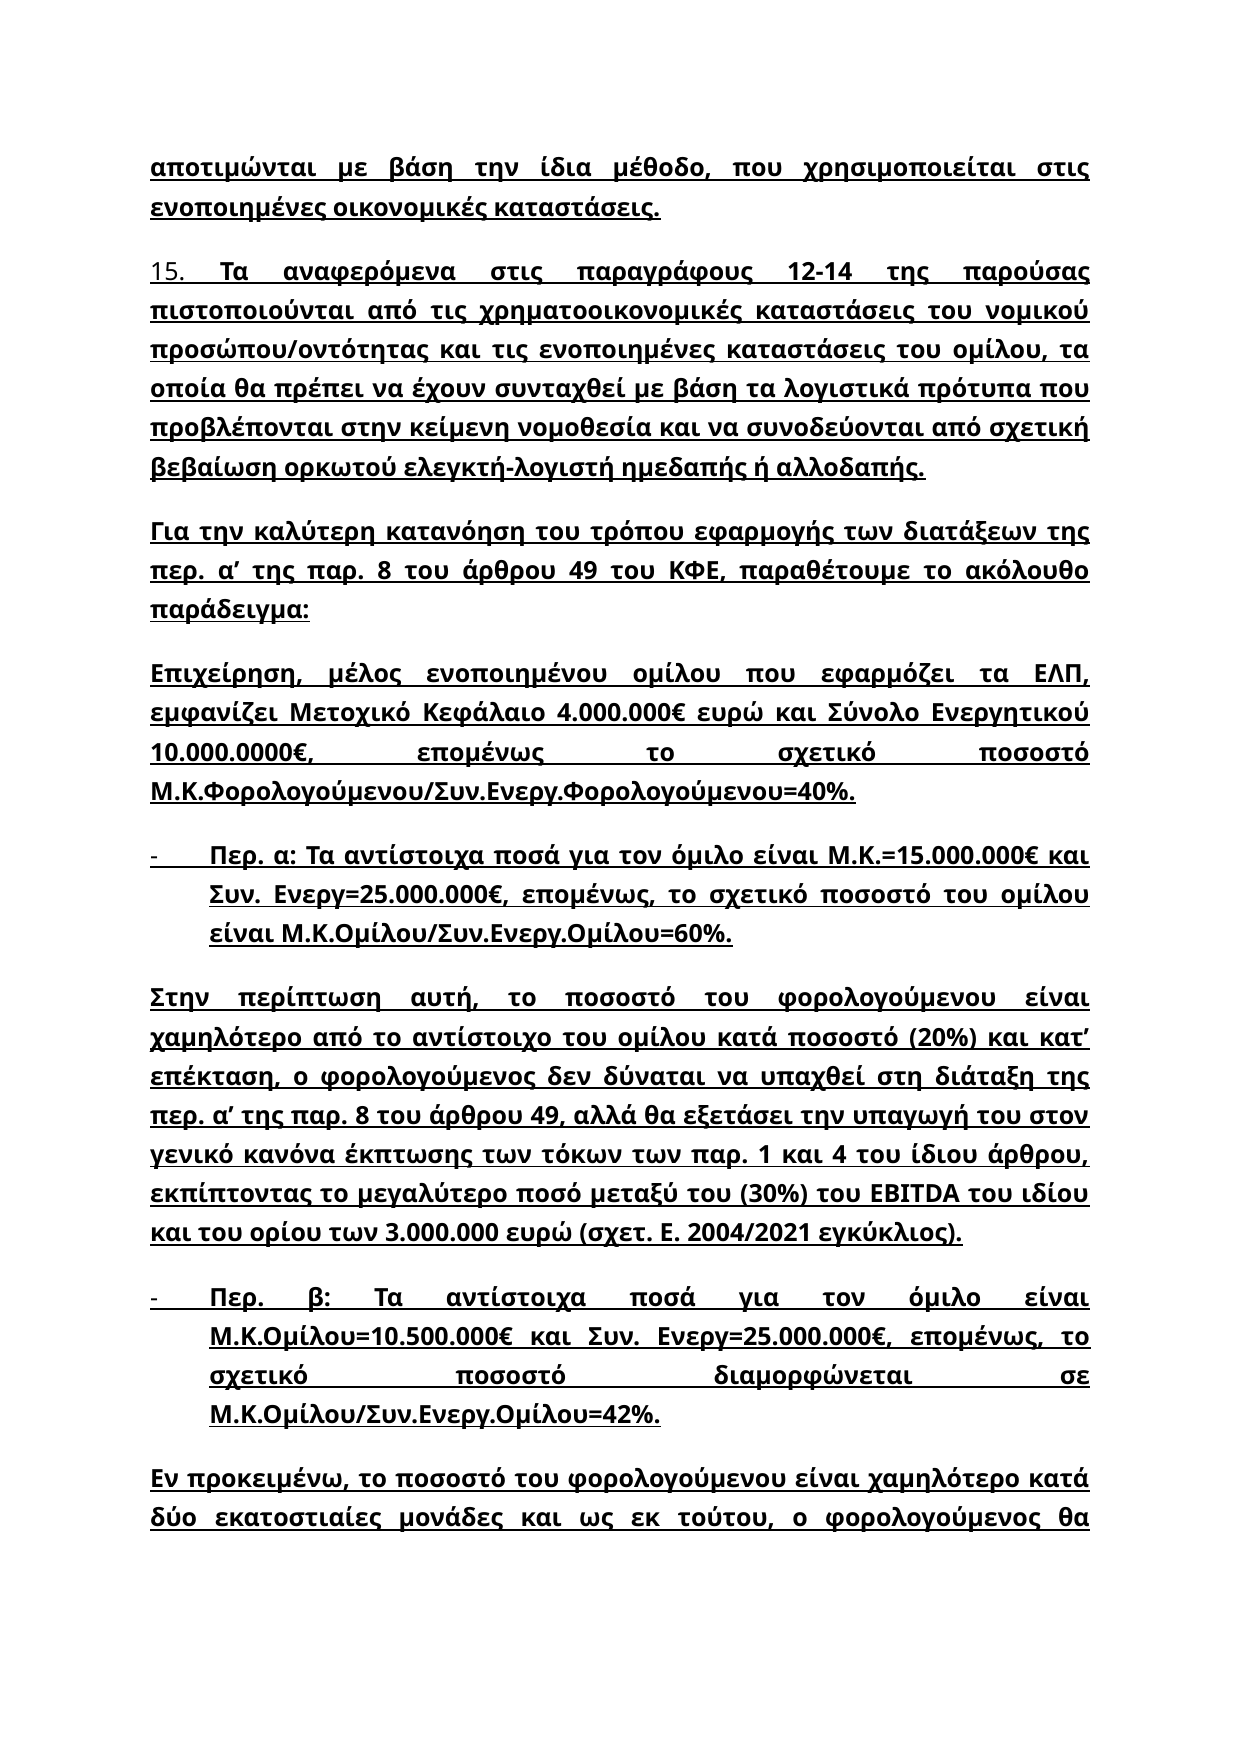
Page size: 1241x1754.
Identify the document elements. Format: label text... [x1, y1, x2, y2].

text περ. α’ της παρ. 8 του άρθρου 49 του ΚΦΕ, παραθέτουμε το ακόλουθο [150, 544, 1090, 581]
text χαμηλότερο από το αντίστοιχο του ομίλου κατά ποσοστό (20%) και κατ’ [150, 1011, 1090, 1048]
list - Περ. β: Τα αντίστοιχα ποσά για τον όμιλο είναι [150, 1279, 1090, 1308]
text ενοποιημένες οικονομικές καταστάσεις. [150, 181, 1090, 223]
text προσώπου/οντότητας και τις ενοποιημένες καταστάσεις του ομίλου, τα [150, 323, 1090, 361]
text Εν προκειμένω, το ποσοστό του φορολογούμενου είναι χαμηλότερο κατά [150, 1461, 1090, 1490]
text προβλέπονται στην κείμενη νομοθεσία και να συνοδεύονται από σχετική [150, 402, 1090, 439]
text Στην περίπτωση αυτή, το ποσοστό του φορολογούμενου είναι [150, 980, 1090, 1009]
text Μ.Κ.Φορολογούμενου/Συν.Ενεργ.Φορολογούμενου=40%. [150, 765, 1090, 807]
text Για την καλύτερη κατανόηση του τρόπου εφαρμογής των διατάξεων της [150, 513, 1090, 542]
list - Περ. α: Τα αντίστοιχα ποσά για τον όμιλο είναι Μ.Κ.=15.000.000€ και [150, 837, 1090, 866]
text περ. α’ της παρ. 8 του άρθρου 49, αλλά θα εξετάσει την υπαγωγή του στον [150, 1089, 1090, 1126]
text 10.000.0000€, επομένως το σχετικό ποσοστό [150, 726, 1090, 763]
text πιστοποιούνται από τις χρηματοοικονομικές καταστάσεις του νομικού [150, 284, 1090, 321]
list Μ.Κ.Ομίλου=10.500.000€ και Συν. Ενεργ=25.000.000€, επομένως, το σχετικό ποσοστό διαμορφώνεται σε Μ.Κ.Ομίλου/Συν.Ενεργ.Ομίλου=42%. [150, 1310, 1090, 1431]
list Συν. Ενεργ=25.000.000€, επομένως, το σχετικό ποσοστό του ομίλου είναι Μ.Κ.Ομίλου/Συν.Ενεργ.Ομίλου=60%. [150, 868, 1090, 950]
text δύο εκατοστιαίες μονάδες και ως εκ τούτου, ο φορολογούμενος θα [150, 1492, 1090, 1529]
text Επιχείρηση, μέλος ενοποιημένου ομίλου που εφαρμόζει τα ΕΛΠ, [150, 656, 1090, 685]
text 15. Τα αναφερόμενα στις παραγράφους 12-14 της παρούσας [150, 253, 1090, 282]
text αποτιμώνται με βάση την ίδια μέθοδο, που χρησιμοποιείται στις [150, 150, 1090, 179]
text εκπίπτοντας το μεγαλύτερο ποσό μεταξύ του (30%) του EBITDA του ιδίου [150, 1167, 1090, 1205]
text γενικό κανόνα έκπτωσης των τόκων των παρ. 1 και 4 του ίδιου άρθρου, [150, 1128, 1090, 1166]
text βεβαίωση ορκωτού ελεγκτή-λογιστή ημεδαπής ή αλλοδαπής. [150, 441, 1090, 483]
text επέκταση, ο φορολογούμενος δεν δύναται να υπαχθεί στη διάταξη της [150, 1050, 1090, 1087]
text οποία θα πρέπει να έχουν συνταχθεί με βάση τα λογιστικά πρότυπα που [150, 362, 1090, 400]
text και του ορίου των 3.000.000 ευρώ (σχετ. Ε. 2004/2021 εγκύκλιος). [150, 1207, 1090, 1249]
text εμφανίζει Μετοχικό Κεφάλαιο 4.000.000€ ευρώ και Σύνολο Ενεργητικού [150, 687, 1090, 724]
text παράδειγμα: [150, 583, 1090, 626]
